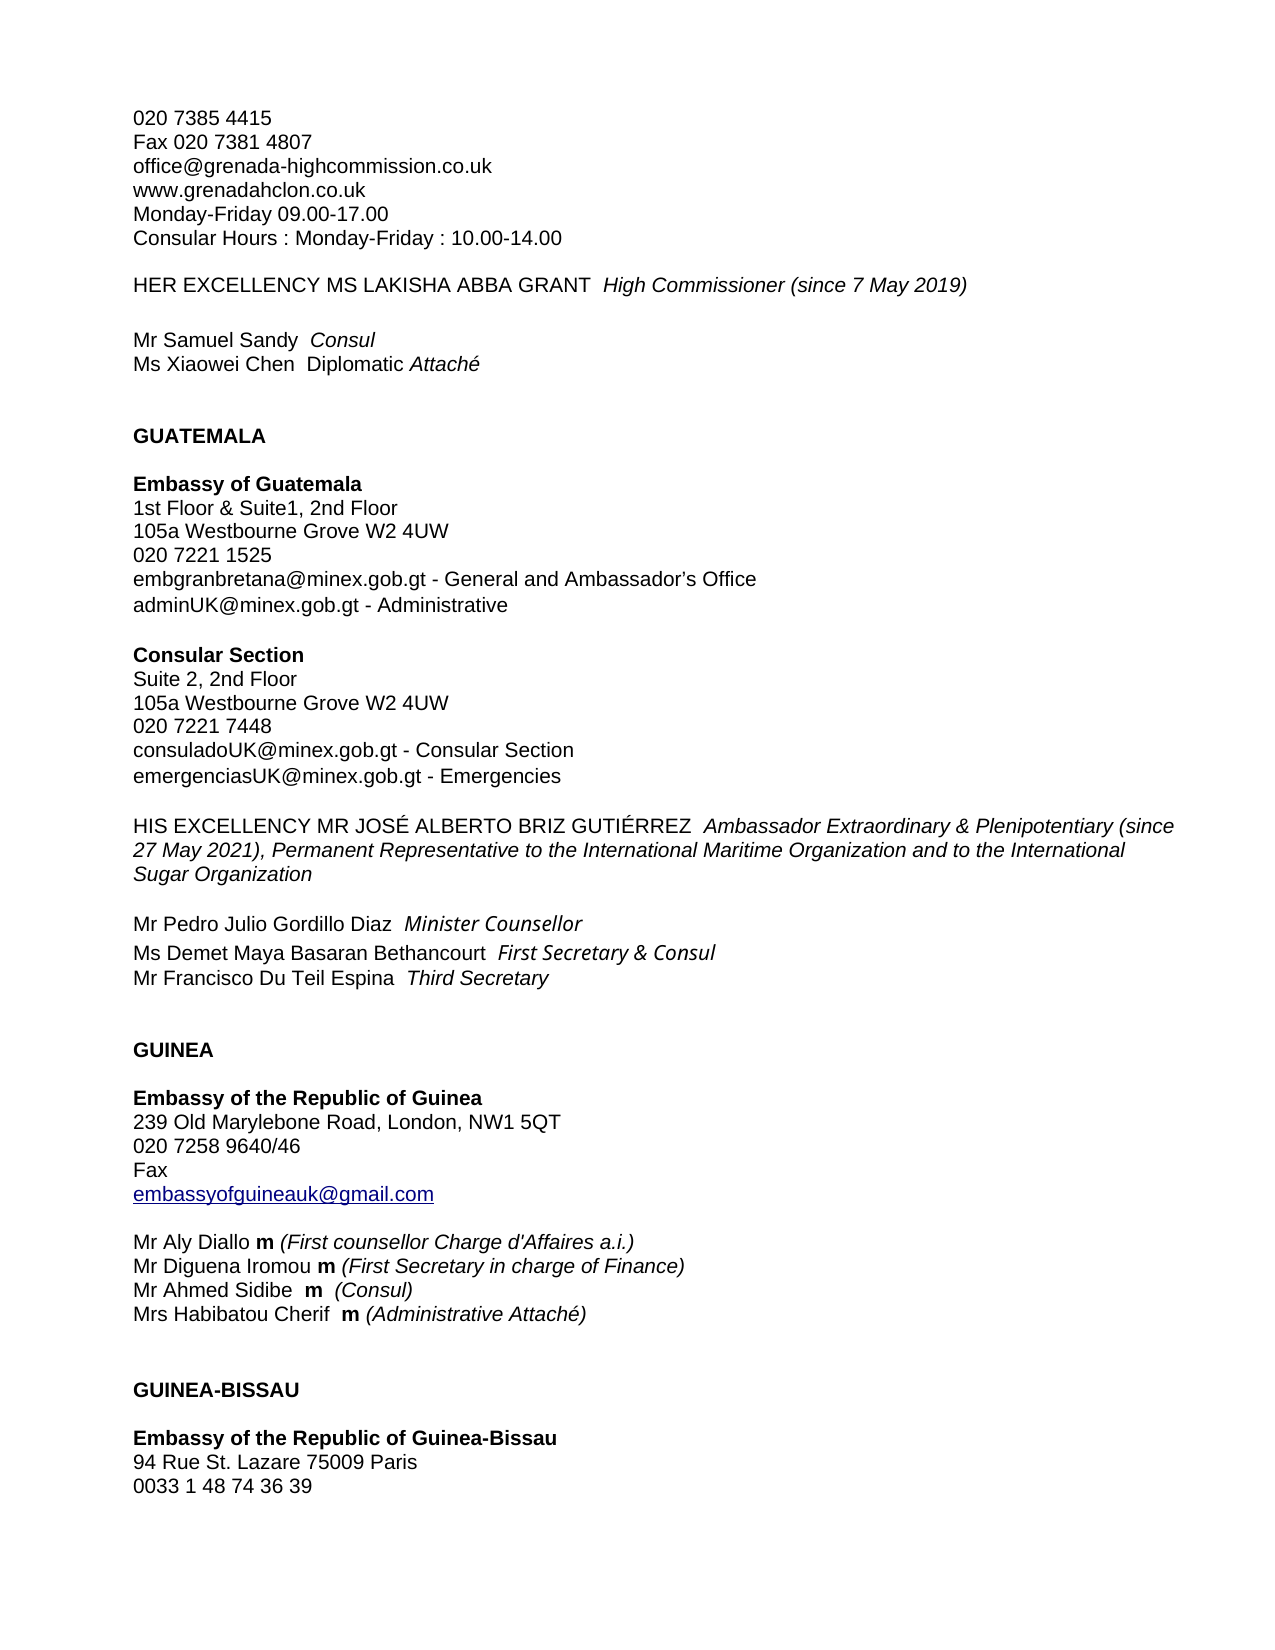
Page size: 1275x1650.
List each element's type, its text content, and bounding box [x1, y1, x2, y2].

text Mrs Habibatou Cherif m (Administrative Attaché) [133, 1302, 1181, 1326]
text Consular Section [133, 642, 1181, 666]
text Consular Hours : Monday-Friday : 10.00-14.00 [133, 225, 1181, 249]
text Mr Pedro Julio Gordillo Diaz Minister Counsellor [133, 909, 1181, 938]
text emergenciasUK@minex.gob.gt - Emergencies [133, 764, 1181, 788]
text 94 Rue St. Lazare 75009 Paris [133, 1450, 1181, 1474]
text 1st Floor & Suite1, 2nd Floor [133, 495, 1181, 519]
text adminUK@minex.gob.gt - Administrative [133, 593, 1181, 617]
text Monday-Friday 09.00-17.00 [133, 201, 1181, 225]
text Mr Aly Diallo m (First counsellor Charge d'Affaires a.i.) [133, 1230, 1181, 1254]
text 0033 1 48 74 36 39 [133, 1474, 1181, 1498]
text 020 7221 1525 [133, 543, 1181, 567]
text Ms Xiaowei Chen Diplomatic Attaché [133, 352, 1181, 376]
text 239 Old Marylebone Road, London, NW1 5QT [133, 1110, 1181, 1134]
text HER EXCELLENCY MS LAKISHA ABBA GRANT High Commissioner (since 7 May 2019) [133, 273, 1181, 297]
text Embassy of Guatemala [133, 471, 1181, 495]
text GUINEA-BISSAU [133, 1378, 1181, 1402]
text Mr Ahmed Sidibe m (Consul) [133, 1278, 1181, 1302]
text embassyofguineauk@gmail.com [133, 1182, 1181, 1206]
text Mr Samuel Sandy Consul [133, 328, 1181, 352]
text GUATEMALA [133, 423, 1181, 447]
subtitle Embassy of the Republic of Guinea-Bissau [133, 1426, 1181, 1450]
text 020 7258 9640/46 [133, 1134, 1181, 1158]
text consuladoUK@minex.gob.gt - Consular Section [133, 738, 1181, 762]
text office@grenada-highcommission.co.uk [133, 153, 1181, 177]
text Mr Diguena Iromou m (First Secretary in charge of Finance) [133, 1254, 1181, 1278]
text 020 7385 4415 [133, 106, 1181, 129]
text Mr Francisco Du Teil Espina Third Secretary [133, 966, 1181, 990]
text Embassy of the Republic of Guinea [133, 1086, 1181, 1110]
text 105a Westbourne Grove W2 4UW [133, 519, 1181, 543]
text Fax [133, 1158, 1181, 1182]
text Fax 020 7381 4807 [133, 129, 1181, 153]
text 020 7221 7448 [133, 714, 1181, 738]
text GUINEA [133, 1038, 1181, 1062]
text HIS EXCELLENCY MR JOSÉ ALBERTO BRIZ GUTIÉRREZ Ambassador Extraordinary & Plenipotentiary (since 27 May 2021), Permanent Representative to the International Maritime Organization and to the International Sugar Organization [133, 813, 1181, 885]
text Ms Demet Maya Basaran Bethancourt First Secretary & Consul [133, 938, 1181, 966]
text www.grenadahclon.co.uk [133, 177, 1181, 201]
text Suite 2, 2nd Floor [133, 666, 1181, 690]
text embgranbretana@minex.gob.gt - General and Ambassador’s Office [133, 567, 1181, 591]
text 105a Westbourne Grove W2 4UW [133, 690, 1181, 714]
